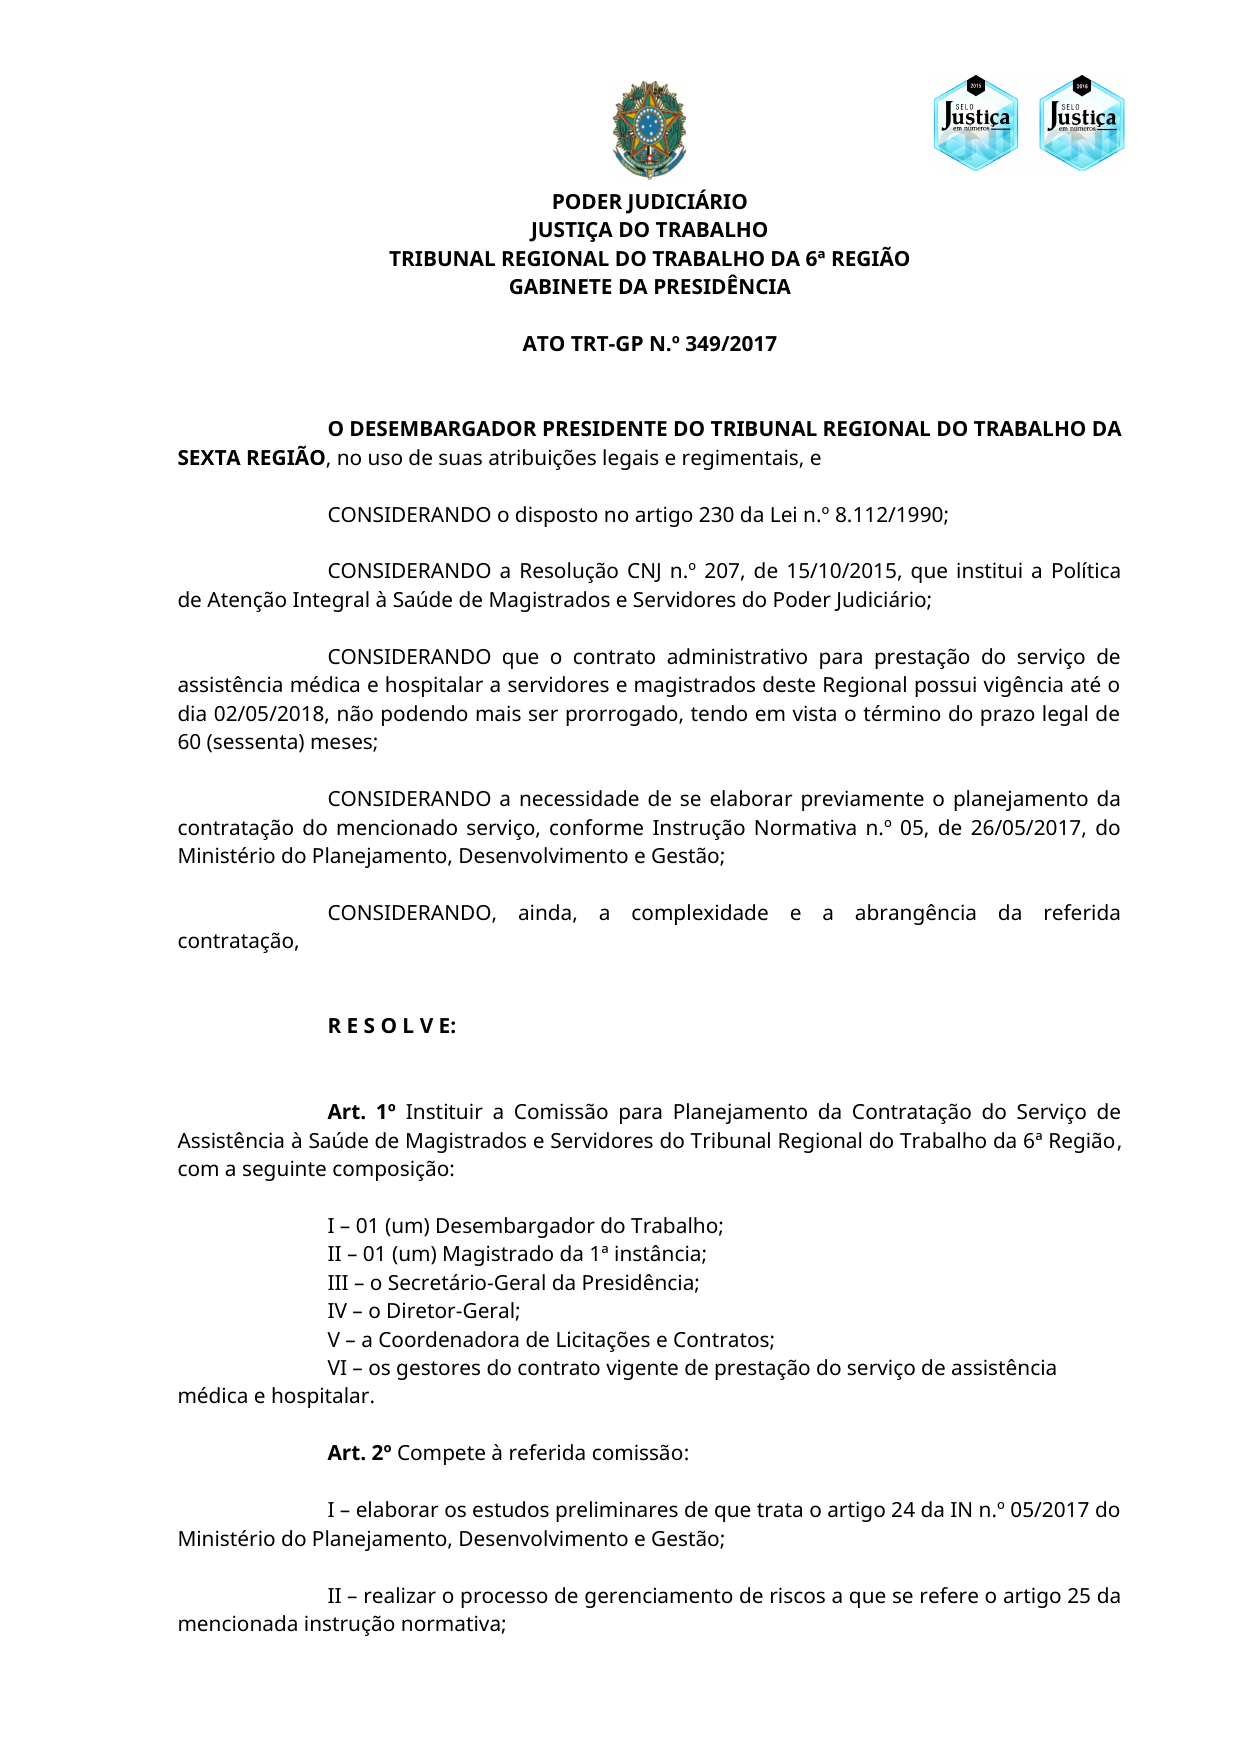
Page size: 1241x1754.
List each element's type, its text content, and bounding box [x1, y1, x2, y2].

text I – 01 (um) Desembargador do Trabalho; [177, 1211, 1122, 1239]
text ATO TRT-GP N.º 349/2017 [177, 329, 1122, 358]
text CONSIDERANDO o disposto no artigo 230 da Lei n.º 8.112/1990; [177, 500, 1122, 528]
text R E S O L V E: [177, 1012, 1122, 1040]
text IV – o Diretor-Geral; [177, 1296, 1122, 1325]
picture [932, 74, 1125, 171]
text V – a Coordenadora de Licitações e Contratos; [177, 1325, 1122, 1353]
picture [612, 81, 687, 180]
text O DESEMBARGADOR PRESIDENTE DO TRIBUNAL REGIONAL DO TRABALHO DA SEXTA REGIÃO, no uso de suas atribuições legais e regimentais, e [177, 414, 1122, 471]
text Art. 1º Instituir a Comissão para Planejamento da Contratação do Serviço de Assistência à Saúde de Magistrados e Servidores do Tribunal Regional do Trabalho da 6ª Região, com a seguinte composição: [177, 1097, 1122, 1183]
text I – elaborar os estudos preliminares de que trata o artigo 24 da IN n.º 05/2017 do Ministério do Planejamento, Desenvolvimento e Gestão; [177, 1495, 1122, 1552]
text II – 01 (um) Magistrado da 1ª instância; [177, 1239, 1122, 1268]
text CONSIDERANDO a Resolução CNJ n.º 207, de 15/10/2015, que institui a Política de Atenção Integral à Saúde de Magistrados e Servidores do Poder Judiciário; [177, 557, 1122, 613]
text CONSIDERANDO que o contrato administrativo para prestação do serviço de assistência médica e hospitalar a servidores e magistrados deste Regional possui vigência até o dia 02/05/2018, não podendo mais ser prorrogado, tendo em vista o término do prazo legal de 60 (sessenta) meses; [177, 642, 1122, 756]
text III – o Secretário-Geral da Presidência; [177, 1268, 1122, 1296]
text VI – os gestores do contrato vigente de prestação do serviço de assistência médica e hospitalar. [177, 1353, 1122, 1410]
text II – realizar o processo de gerenciamento de riscos a que se refere o artigo 25 da mencionada instrução normativa; [177, 1581, 1122, 1638]
text Art. 2º Compete à referida comissão: [177, 1438, 1122, 1467]
text CONSIDERANDO a necessidade de se elaborar previamente o planejamento da contratação do mencionado serviço, conforme Instrução Normativa n.º 05, de 26/05/2017, do Ministério do Planejamento, Desenvolvimento e Gestão; [177, 784, 1122, 869]
text CONSIDERANDO, ainda, a complexidade e a abrangência da referida contratação, [177, 898, 1122, 955]
